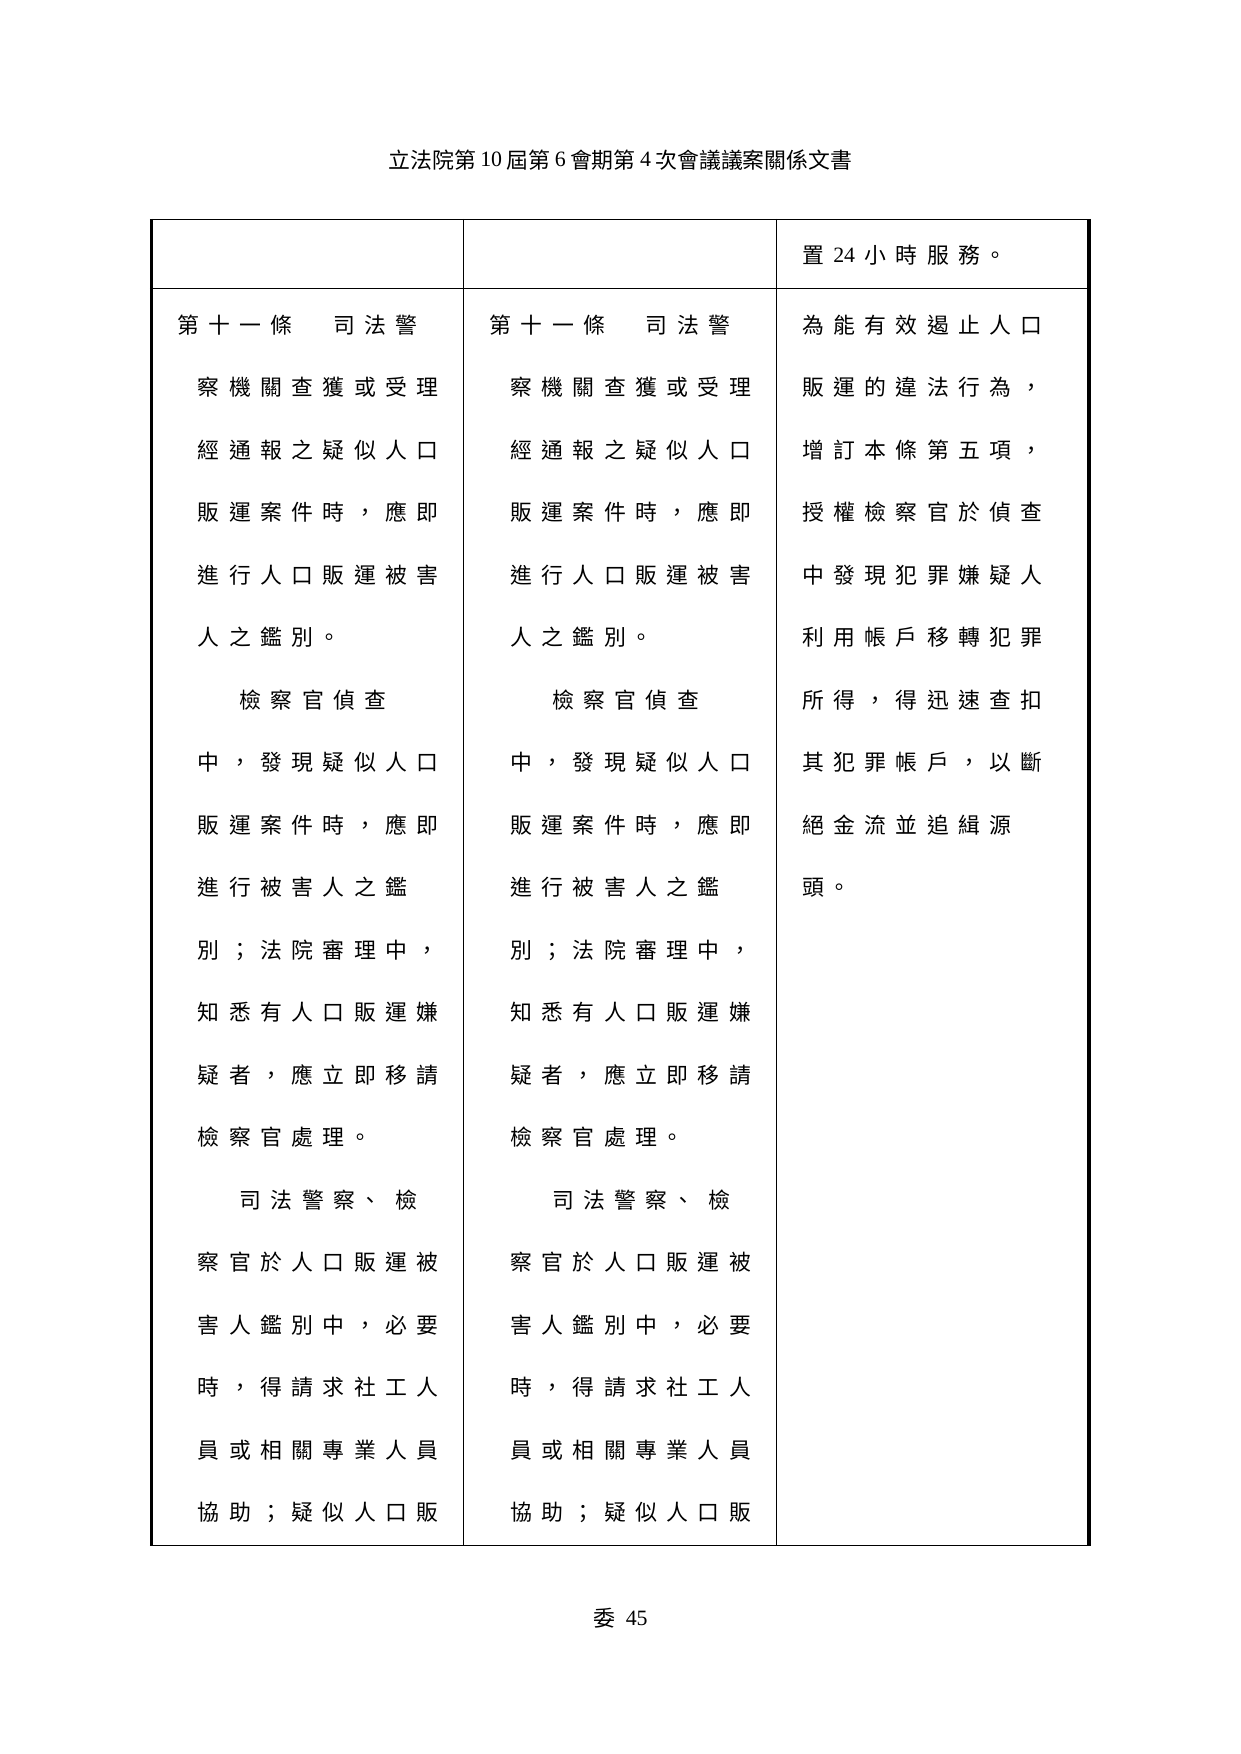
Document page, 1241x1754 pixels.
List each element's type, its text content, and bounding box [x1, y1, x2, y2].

table_cell [153, 220, 463, 288]
table_cell 置24小時服務。 [777, 220, 1087, 288]
table_cell [464, 220, 776, 288]
table_cell 為能有效遏止人口販運的違法行為，增訂本條第五項，授權檢察官於偵查中發現犯罪嫌疑人利用帳戶移轉犯罪所得，得迅速查扣其犯罪帳戶，以斷絕金流並追緝源頭。 [777, 289, 1087, 1545]
table_cell 第十一條 司法警察機關查獲或受理經通報之疑似人口販運案件時，應即進行人口販運被害人之鑑別。 檢察官偵查中，發現疑似人口販運案件時，應即進行被害人之鑑別；法院審理中，知悉有人口販運嫌疑者，應立即移請檢察官處理。 司法警察、檢察官於人口販運被害人鑑別中，必要時，得請求社工人員或相關專業人員協助；疑似人口販 [464, 289, 776, 1545]
table_cell 第十一條 司法警察機關查獲或受理經通報之疑似人口販運案件時，應即進行人口販運被害人之鑑別。 檢察官偵查中，發現疑似人口販運案件時，應即進行被害人之鑑別；法院審理中，知悉有人口販運嫌疑者，應立即移請檢察官處理。 司法警察、檢察官於人口販運被害人鑑別中，必要時，得請求社工人員或相關專業人員協助；疑似人口販 [153, 289, 463, 1545]
